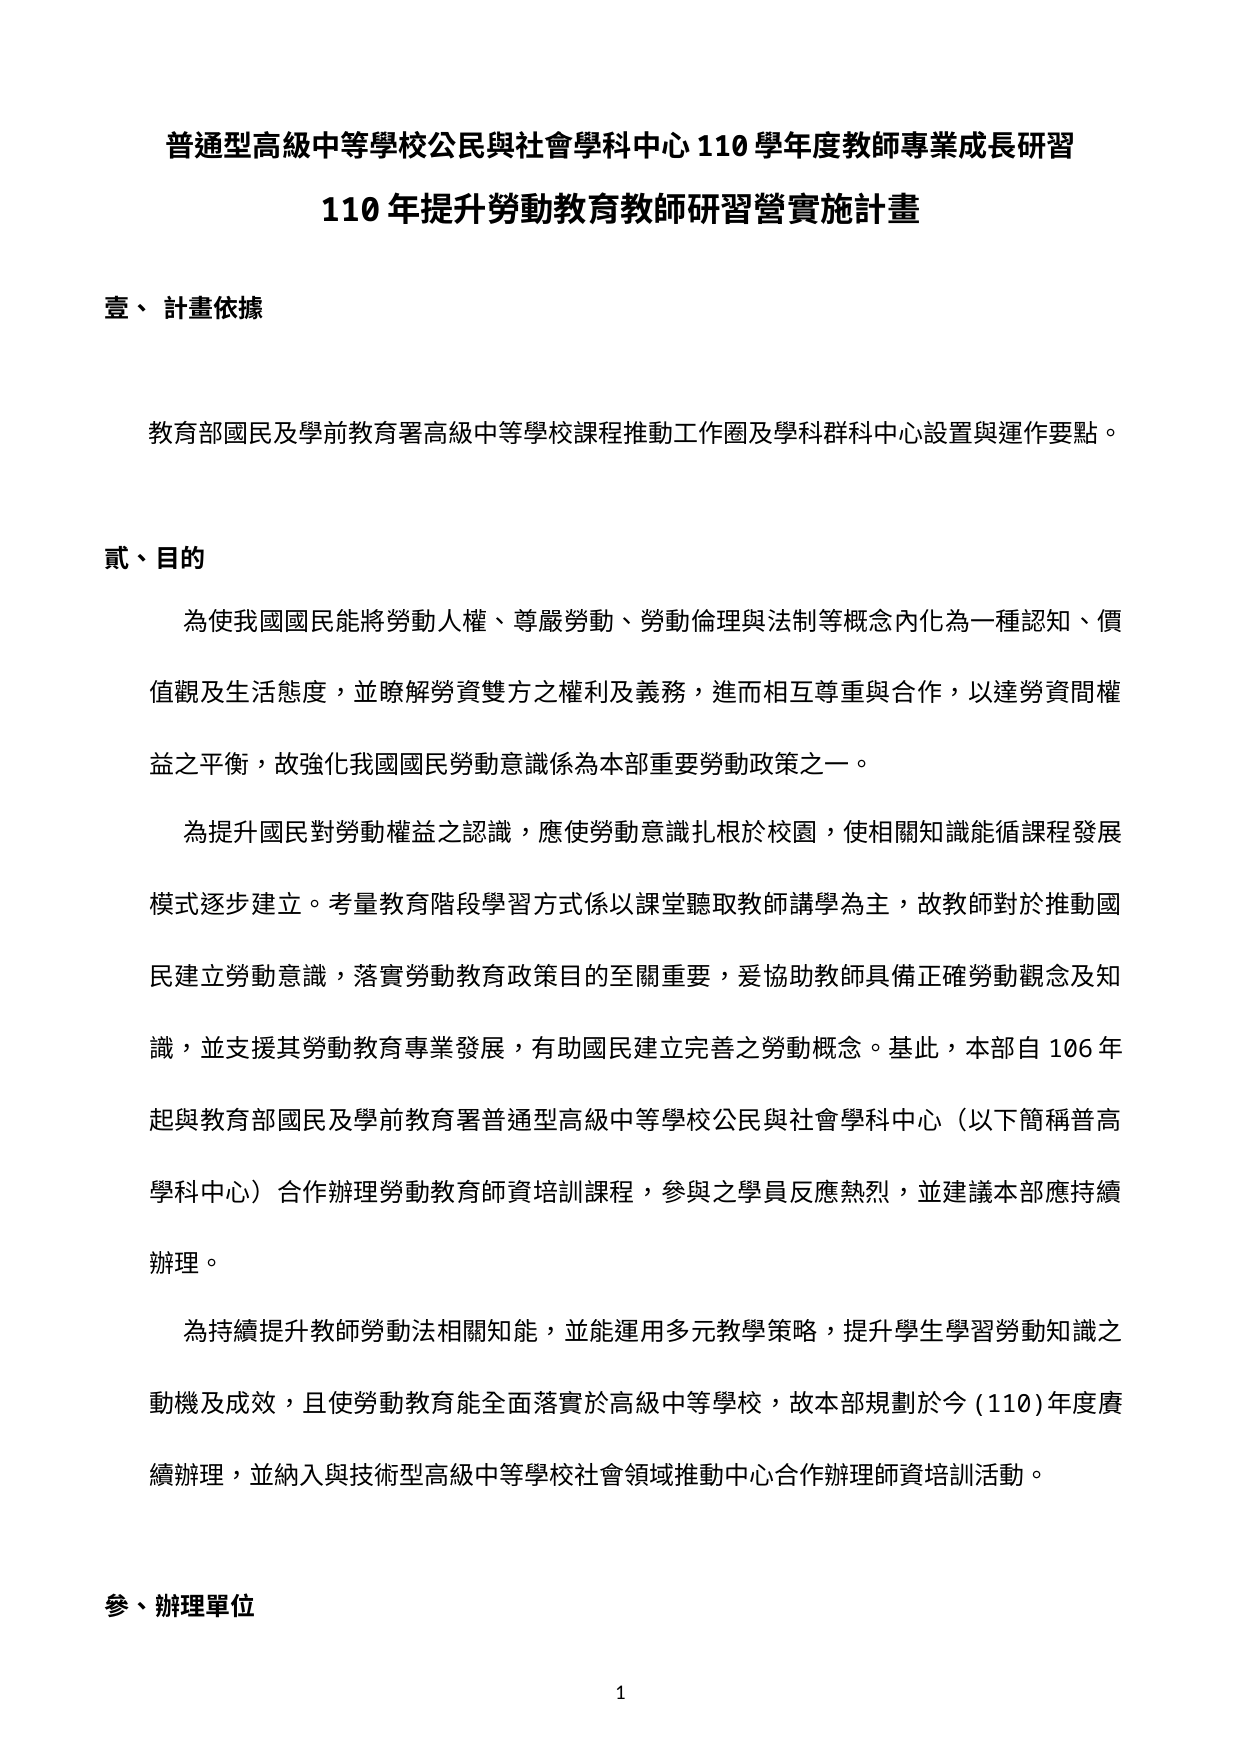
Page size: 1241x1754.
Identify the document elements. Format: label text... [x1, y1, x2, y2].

text 教育部國民及學前教育署高級中等學校課程推動工作圈及學科群科中心設置與運作要點。 [149, 390, 1165, 452]
text 普通型高級中等學校公民與社會學科中心110學年度教師專業成長研習 [75, 102, 1165, 165]
text 為提升國民對勞動權益之認識，應使勞動意識扎根於校園，使相關知識能循課程發展模式逐步建立。考量教育階段學習方式係以課堂聽取教師講學為主，故教師對於推動國民建立勞動意識，落實勞動教育政策目的至關重要，爰協助教師具備正確勞動觀念及知識，並支援其勞動教育專業發展，有助國民建立完善之勞動概念。基此，本部自106年起與教育部國民及學前教育署普通型高級中等學校公民與社會學科中心（以下簡稱普高學科中心）合作辦理勞動教育師資培訓課程，參與之學員反應熱烈，並建議本部應持續辦理。 [149, 789, 1123, 1283]
text 為使我國國民能將勞動人權、尊嚴勞動、勞動倫理與法制等概念內化為一種認知、價值觀及生活態度，並瞭解勞資雙方之權利及義務，進而相互尊重與合作，以達勞資間權益之平衡，故強化我國國民勞動意識係為本部重要勞動政策之一。 [149, 577, 1123, 784]
list 計畫依據 [104, 265, 1165, 327]
list 辦理單位 [104, 1562, 1165, 1625]
text 110年提升勞動教育教師研習營實施計畫 [75, 165, 1165, 227]
text 為持續提升教師勞動法相關知能，並能運用多元教學策略，提升學生學習勞動知識之動機及成效，且使勞動教育能全面落實於高級中等學校，故本部規劃於今(110)年度賡續辦理，並納入與技術型高級中等學校社會領域推動中心合作辦理師資培訓活動。 [149, 1288, 1123, 1494]
list 目的 [104, 515, 1165, 577]
